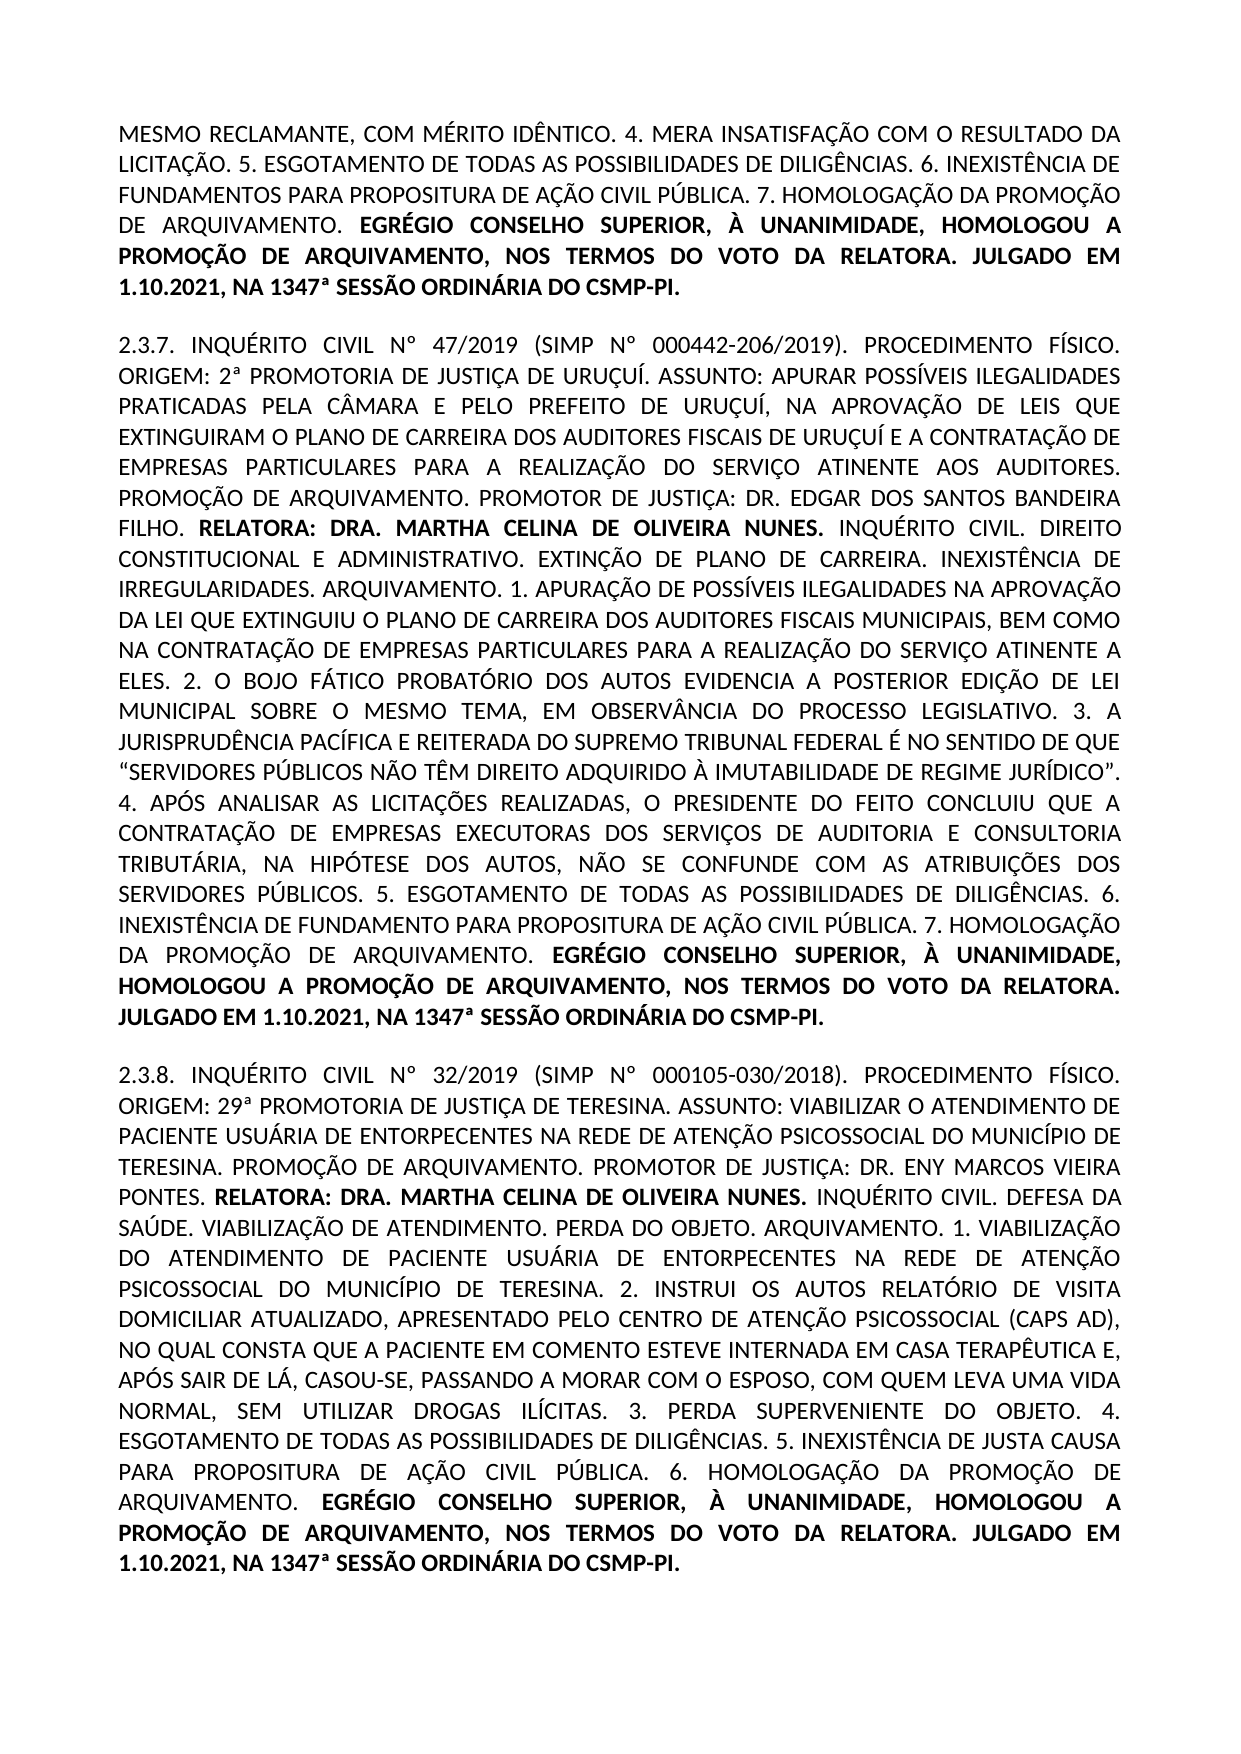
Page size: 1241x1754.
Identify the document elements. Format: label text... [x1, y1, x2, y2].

text mesmo reclamante, com mérito idêntico. 4. Mera insatisfação com o resultado da licitação. 5. Esgotamento de todas as possibilidades de diligências. 6. Inexistência de fundamentos para propositura de ação civil pública. 7. Homologação da promoção de arquivamento. EGRÉGIO CONSELHO SUPERIOR, À UNANIMIDADE, HOMOLOGOU A PROMOÇÃO DE ARQUIVAMENTO, NOS TERMOS DO VOTO DA RELATORA. JULGADO EM 1.10.2021, NA 1347ª SESSÃO ORDINÁRIA DO CSMP-PI. [118, 118, 1122, 301]
text 2.3.7. INQUÉRITO CIVIL Nº 47/2019 (SIMP Nº 000442-206/2019). PROCEDIMENTO FÍSICO. ORIGEM: 2ª PROMOTORIA DE JUSTIÇA DE URUÇUÍ. ASSUNTO: APURAR POSSÍVEIS ILEGALIDADES PRATICADAS PELA CÂMARA E PELO PREFEITO DE URUÇUÍ, NA APROVAÇÃO DE LEIS QUE EXTINGUIRAM O PLANO DE CARREIRA DOS AUDITORES FISCAIS DE URUÇUÍ E A CONTRATAÇÃO DE EMPRESAS PARTICULARES PARA A REALIZAÇÃO DO SERVIÇO ATINENTE AOS AUDITORES. PROMOÇÃO DE ARQUIVAMENTO. PROMOTOR DE JUSTIÇA: DR. EDGAR DOS SANTOS BANDEIRA FILHO. RELATORA: DRA. MARTHA CELINA DE OLIVEIRA NUNES. INQUÉRITO CIVIL. DIREITO CONSTITUCIONAL E ADMINISTRATIVO. EXTINÇÃO DE PLANO DE CARREIRA. INEXISTÊNCIA DE IRREGULARIDADES. ARQUIVAMENTO. 1. Apuração de possíveis ilegalidades na aprovação da lei que extinguiu o plano de carreira dos auditores fiscais municipais, bem como na contratação de empresas particulares para a realização do serviço atinente a eles. 2. O bojo fático probatório dos autos evidencia a posterior edição de lei municipal sobre o mesmo tema, em observância do processo legislativo. 3. A jurisprudência pacífica e reiterada do Supremo Tribunal Federal é no sentido de que “servidores públicos não têm direito adquirido à imutabilidade de regime jurídico”. 4. Após analisar as licitações realizadas, o presidente do feito concluiu que a contratação de empresas executoras dos serviços de auditoria e consultoria tributária, na hipótese dos autos, não se confunde com as atribuições dos servidores públicos. 5. Esgotamento de todas as possibilidades de diligências. 6. Inexistência de fundamento para propositura de ação civil pública. 7. Homologação da promoção de arquivamento. EGRÉGIO CONSELHO SUPERIOR, À UNANIMIDADE, HOMOLOGOU A PROMOÇÃO DE ARQUIVAMENTO, NOS TERMOS DO VOTO DA RELATORA. JULGADO EM 1.10.2021, NA 1347ª SESSÃO ORDINÁRIA DO CSMP-PI. [118, 329, 1122, 1031]
text 2.3.8. INQUÉRITO CIVIL Nº 32/2019 (SIMP Nº 000105-030/2018). PROCEDIMENTO FÍSICO. ORIGEM: 29ª PROMOTORIA DE JUSTIÇA DE TERESINA. ASSUNTO: VIABILIZAR O ATENDIMENTO DE PACIENTE USUÁRIA DE ENTORPECENTES NA REDE DE ATENÇÃO PSICOSSOCIAL DO MUNICÍPIO DE TERESINA. PROMOÇÃO DE ARQUIVAMENTO. PROMOTOR DE JUSTIÇA: DR. ENY MARCOS VIEIRA PONTES. RELATORA: DRA. MARTHA CELINA DE OLIVEIRA NUNES. INQUÉRITO CIVIL. DEFESA DA SAÚDE. VIABILIZAÇÃO DE ATENDIMENTO. PERDA DO OBJETO. ARQUIVAMENTO. 1. Viabilização do atendimento de paciente usuária de entorpecentes na Rede de Atenção Psicossocial do Município de Teresina. 2. Instrui os autos relatório de visita domiciliar atualizado, apresentado pelo Centro de Atenção Psicossocial (CAPS AD), no qual consta que a paciente em comento esteve internada em casa terapêutica e, após sair de lá, casou-se, passando a morar com o esposo, com quem leva uma vida normal, sem utilizar drogas ilícitas. 3. Perda superveniente do objeto. 4. Esgotamento de todas as possibilidades de diligências. 5. Inexistência de justa causa para propositura de ação civil pública. 6. Homologação da promoção de arquivamento. EGRÉGIO CONSELHO SUPERIOR, À UNANIMIDADE, HOMOLOGOU A PROMOÇÃO DE ARQUIVAMENTO, NOS TERMOS DO VOTO DA RELATORA. JULGADO EM 1.10.2021, NA 1347ª SESSÃO ORDINÁRIA DO CSMP-PI. [118, 1059, 1122, 1578]
